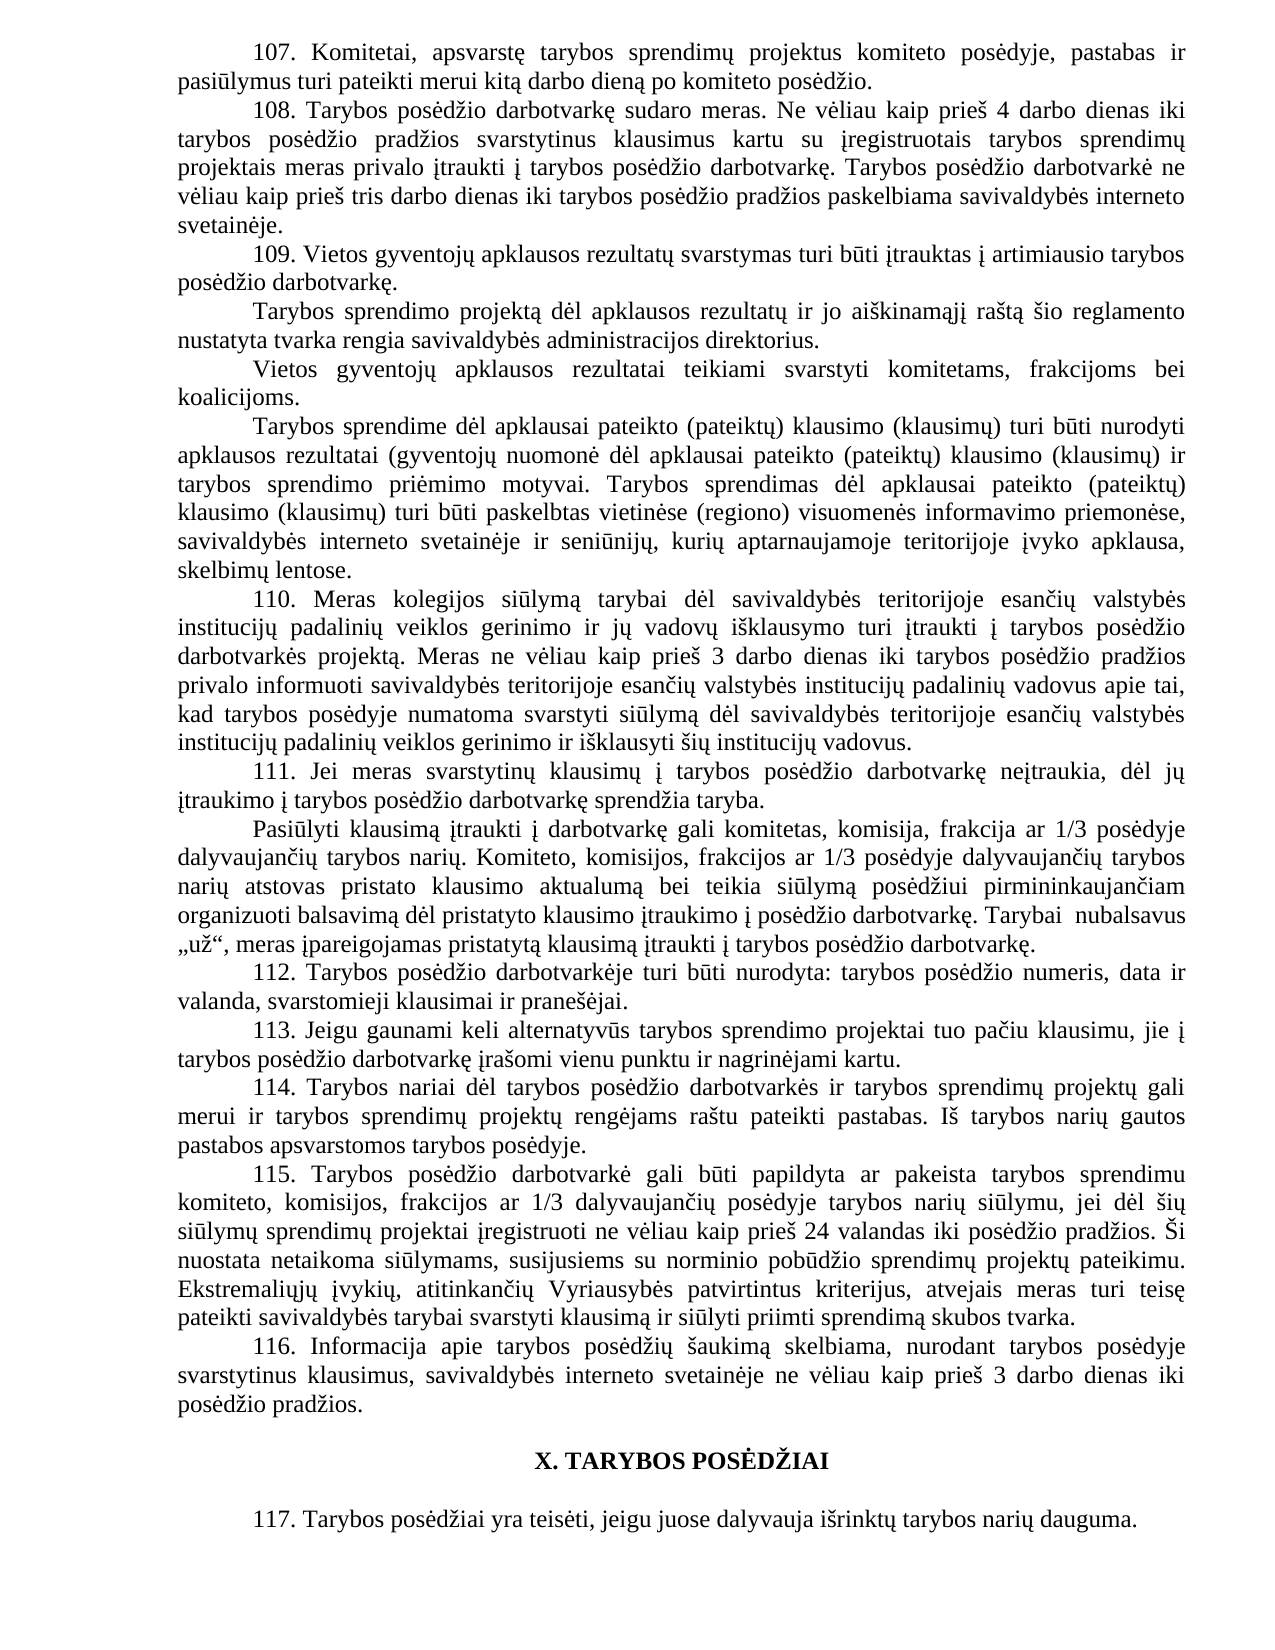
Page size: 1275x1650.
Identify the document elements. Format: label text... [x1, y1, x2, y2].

text X. TARYBOS POSĖDŽIAI [177, 1446, 1186, 1475]
text 117. Tarybos posėdžiai yra teisėti, jeigu juose dalyvauja išrinktų tarybos narių dauguma. [177, 1504, 1186, 1532]
text 108. Tarybos posėdžio darbotvarkę sudaro meras. Ne vėliau kaip prieš 4 darbo dienas iki tarybos posėdžio pradžios svarstytinus klausimus kartu su įregistruotais tarybos sprendimų projektais meras privalo įtraukti į tarybos posėdžio darbotvarkę. Tarybos posėdžio darbotvarkė ne vėliau kaip prieš tris darbo dienas iki tarybos posėdžio pradžios paskelbiama savivaldybės interneto svetainėje. [177, 95, 1186, 239]
text Tarybos sprendime dėl apklausai pateikto (pateiktų) klausimo (klausimų) turi būti nurodyti apklausos rezultatai (gyventojų nuomonė dėl apklausai pateikto (pateiktų) klausimo (klausimų) ir tarybos sprendimo priėmimo motyvai. Tarybos sprendimas dėl apklausai pateikto (pateiktų) klausimo (klausimų) turi būti paskelbtas vietinėse (regiono) visuomenės informavimo priemonėse, savivaldybės interneto svetainėje ir seniūnijų, kurių aptarnaujamoje teritorijoje įvyko apklausa, skelbimų lentose. [177, 411, 1186, 584]
text Pasiūlyti klausimą įtraukti į darbotvarkę gali komitetas, komisija, frakcija ar 1/3 posėdyje dalyvaujančių tarybos narių. Komiteto, komisijos, frakcijos ar 1/3 posėdyje dalyvaujančių tarybos narių atstovas pristato klausimo aktualumą bei teikia siūlymą posėdžiui pirmininkaujančiam organizuoti balsavimą dėl pristatyto klausimo įtraukimo į posėdžio darbotvarkę. Tarybai nubalsavus „už“, meras įpareigojamas pristatytą klausimą įtraukti į tarybos posėdžio darbotvarkę. [177, 814, 1186, 957]
text 113. Jeigu gaunami keli alternatyvūs tarybos sprendimo projektai tuo pačiu klausimu, jie į tarybos posėdžio darbotvarkę įrašomi vienu punktu ir nagrinėjami kartu. [177, 1015, 1186, 1072]
text 115. Tarybos posėdžio darbotvarkė gali būti papildyta ar pakeista tarybos sprendimu komiteto, komisijos, frakcijos ar 1/3 dalyvaujančių posėdyje tarybos narių siūlymu, jei dėl šių siūlymų sprendimų projektai įregistruoti ne vėliau kaip prieš 24 valandas iki posėdžio pradžios. Ši nuostata netaikoma siūlymams, susijusiems su norminio pobūdžio sprendimų projektų pateikimu. Ekstremaliųjų įvykių, atitinkančių Vyriausybės patvirtintus kriterijus, atvejais meras turi teisę pateikti savivaldybės tarybai svarstyti klausimą ir siūlyti priimti sprendimą skubos tvarka. [177, 1159, 1186, 1331]
text 116. Informacija apie tarybos posėdžių šaukimą skelbiama, nurodant tarybos posėdyje svarstytinus klausimus, savivaldybės interneto svetainėje ne vėliau kaip prieš 3 darbo dienas iki posėdžio pradžios. [177, 1331, 1186, 1417]
text Tarybos sprendimo projektą dėl apklausos rezultatų ir jo aiškinamąjį raštą šio reglamento nustatyta tvarka rengia savivaldybės administracijos direktorius. [177, 296, 1186, 354]
text 107. Komitetai, apsvarstę tarybos sprendimų projektus komiteto posėdyje, pastabas ir pasiūlymus turi pateikti merui kitą darbo dieną po komiteto posėdžio. [177, 37, 1186, 95]
text 112. Tarybos posėdžio darbotvarkėje turi būti nurodyta: tarybos posėdžio numeris, data ir valanda, svarstomieji klausimai ir pranešėjai. [177, 957, 1186, 1015]
text 110. Meras kolegijos siūlymą tarybai dėl savivaldybės teritorijoje esančių valstybės institucijų padalinių veiklos gerinimo ir jų vadovų išklausymo turi įtraukti į tarybos posėdžio darbotvarkės projektą. Meras ne vėliau kaip prieš 3 darbo dienas iki tarybos posėdžio pradžios privalo informuoti savivaldybės teritorijoje esančių valstybės institucijų padalinių vadovus apie tai, kad tarybos posėdyje numatoma svarstyti siūlymą dėl savivaldybės teritorijoje esančių valstybės institucijų padalinių veiklos gerinimo ir išklausyti šių institucijų vadovus. [177, 584, 1186, 756]
text 114. Tarybos nariai dėl tarybos posėdžio darbotvarkės ir tarybos sprendimų projektų gali merui ir tarybos sprendimų projektų rengėjams raštu pateikti pastabas. Iš tarybos narių gautos pastabos apsvarstomos tarybos posėdyje. [177, 1072, 1186, 1159]
text 111. Jei meras svarstytinų klausimų į tarybos posėdžio darbotvarkę neįtraukia, dėl jų įtraukimo į tarybos posėdžio darbotvarkę sprendžia taryba. [177, 756, 1186, 814]
text Vietos gyventojų apklausos rezultatai teikiami svarstyti komitetams, frakcijoms bei koalicijoms. [177, 354, 1186, 411]
text 109. Vietos gyventojų apklausos rezultatų svarstymas turi būti įtrauktas į artimiausio tarybos posėdžio darbotvarkę. [177, 239, 1186, 296]
